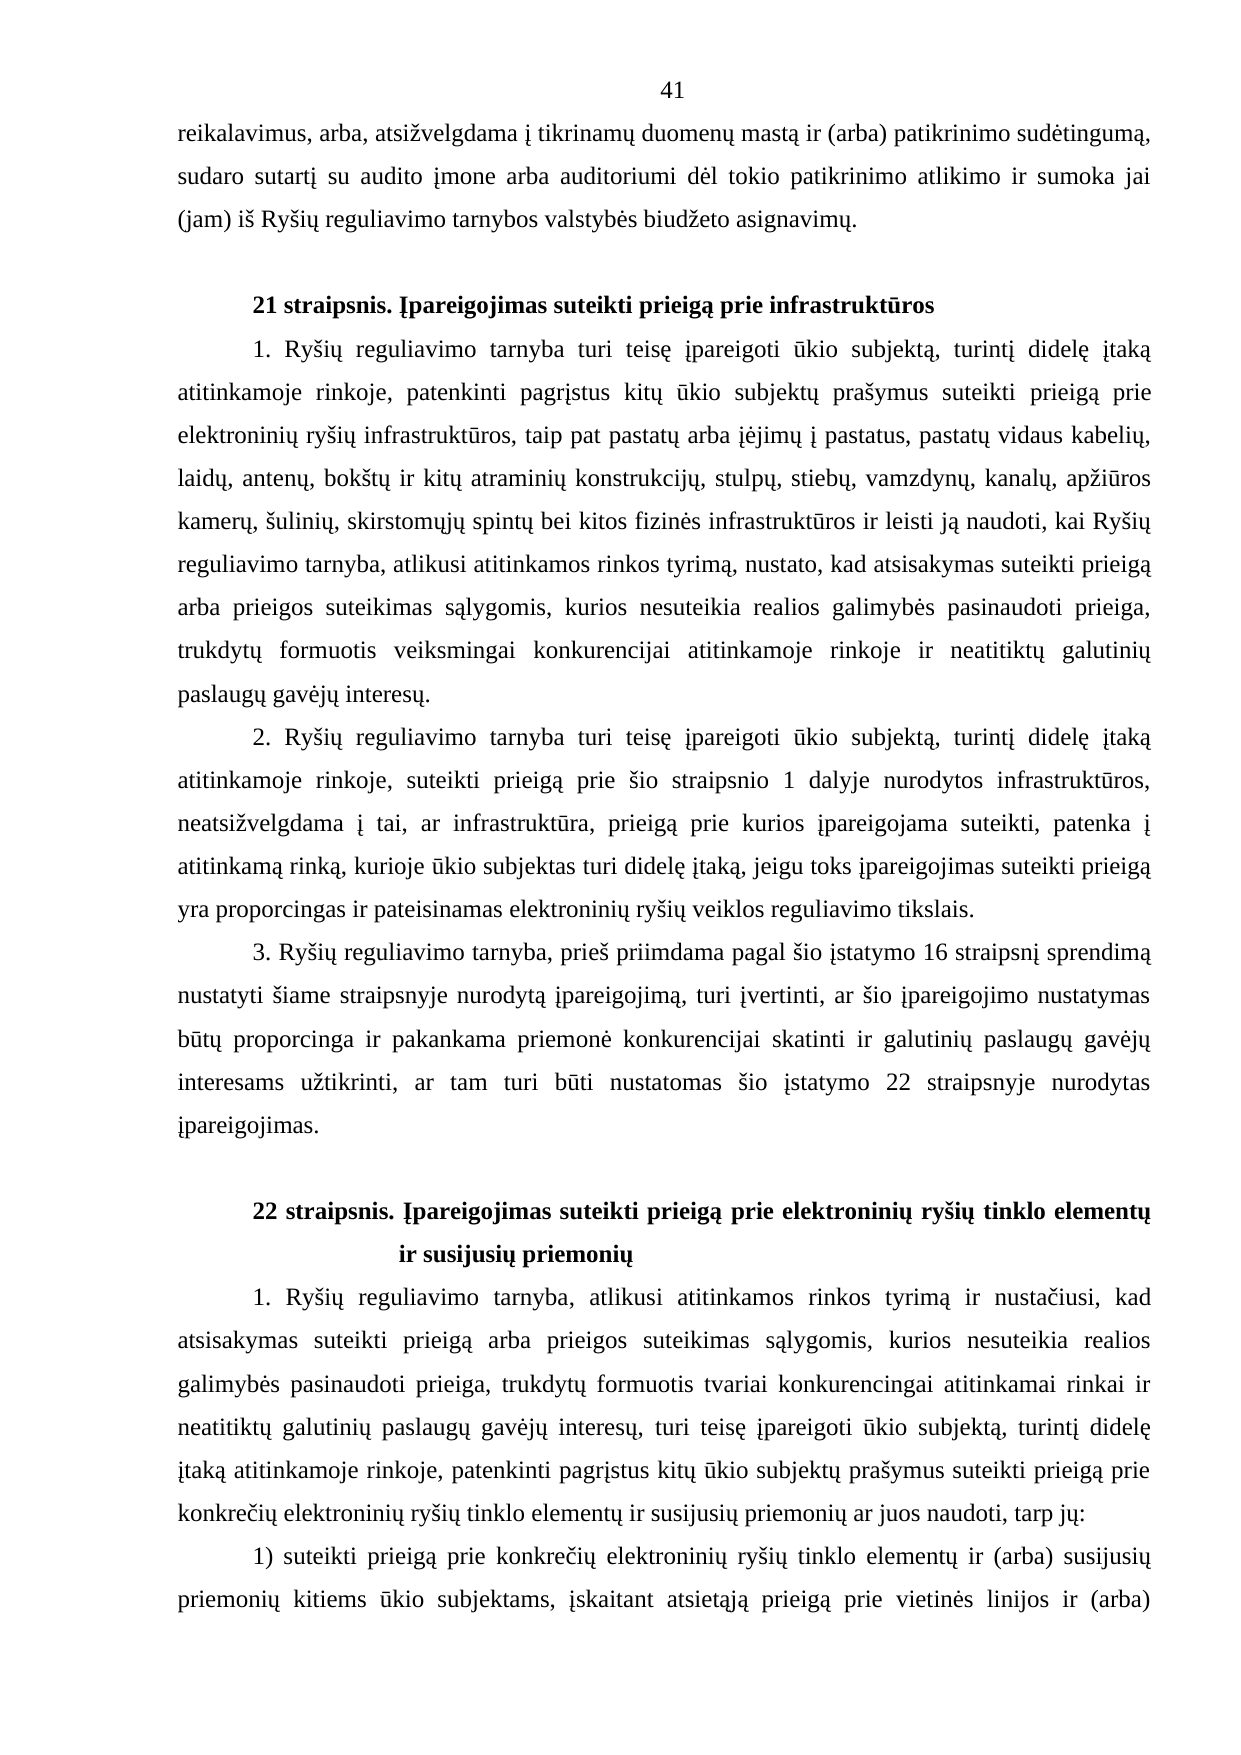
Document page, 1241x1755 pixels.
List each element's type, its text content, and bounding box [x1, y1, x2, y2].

text 3. Ryšių reguliavimo tarnyba, prieš priimdama pagal šio įstatymo 16 straipsnį sprendimą nustatyti šiame straipsnyje nurodytą įpareigojimą, turi įvertinti, ar šio įpareigojimo nustatymas būtų proporcinga ir pakankama priemonė konkurencijai skatinti ir galutinių paslaugų gavėjų interesams užtikrinti, ar tam turi būti nustatomas šio įstatymo 22 straipsnyje nurodytas įpareigojimas. [177, 937, 1152, 1139]
text 21 straipsnis. Įpareigojimas suteikti prieigą prie infrastruktūros [177, 291, 1152, 319]
text 1. Ryšių reguliavimo tarnyba, atlikusi atitinkamos rinkos tyrimą ir nustačiusi, kad atsisakymas suteikti prieigą arba prieigos suteikimas sąlygomis, kurios nesuteikia realios galimybės pasinaudoti prieiga, trukdytų formuotis tvariai konkurencingai atitinkamai rinkai ir neatitiktų galutinių paslaugų gavėjų interesų, turi teisę įpareigoti ūkio subjektą, turintį didelę įtaką atitinkamoje rinkoje, patenkinti pagrįstus kitų ūkio subjektų prašymus suteikti prieigą prie konkrečių elektroninių ryšių tinklo elementų ir susijusių priemonių ar juos naudoti, tarp jų: [177, 1282, 1152, 1527]
text 2. Ryšių reguliavimo tarnyba turi teisę įpareigoti ūkio subjektą, turintį didelę įtaką atitinkamoje rinkoje, suteikti prieigą prie šio straipsnio 1 dalyje nurodytos infrastruktūros, neatsižvelgdama į tai, ar infrastruktūra, prieigą prie kurios įpareigojama suteikti, patenka į atitinkamą rinką, kurioje ūkio subjektas turi didelę įtaką, jeigu toks įpareigojimas suteikti prieigą yra proporcingas ir pateisinamas elektroninių ryšių veiklos reguliavimo tikslais. [177, 722, 1152, 923]
text reikalavimus, arba, atsižvelgdama į tikrinamų duomenų mastą ir (arba) patikrinimo sudėtingumą, sudaro sutartį su audito įmone arba auditoriumi dėl tokio patikrinimo atlikimo ir sumoka jai (jam) iš Ryšių reguliavimo tarnybos valstybės biudžeto asignavimų. [177, 118, 1152, 233]
text 22 straipsnis. Įpareigojimas suteikti prieigą prie elektroninių ryšių tinklo elementų ir susijusių priemonių [252, 1196, 1152, 1268]
text 1) suteikti prieigą prie konkrečių elektroninių ryšių tinklo elementų ir (arba) susijusių priemonių kitiems ūkio subjektams, įskaitant atsietąją prieigą prie vietinės linijos ir (arba) [177, 1541, 1152, 1613]
text 1. Ryšių reguliavimo tarnyba turi teisę įpareigoti ūkio subjektą, turintį didelę įtaką atitinkamoje rinkoje, patenkinti pagrįstus kitų ūkio subjektų prašymus suteikti prieigą prie elektroninių ryšių infrastruktūros, taip pat pastatų arba įėjimų į pastatus, pastatų vidaus kabelių, laidų, antenų, bokštų ir kitų atraminių konstrukcijų, stulpų, stiebų, vamzdynų, kanalų, apžiūros kamerų, šulinių, skirstomųjų spintų bei kitos fizinės infrastruktūros ir leisti ją naudoti, kai Ryšių reguliavimo tarnyba, atlikusi atitinkamos rinkos tyrimą, nustato, kad atsisakymas suteikti prieigą arba prieigos suteikimas sąlygomis, kurios nesuteikia realios galimybės pasinaudoti prieiga, trukdytų formuotis veiksmingai konkurencijai atitinkamoje rinkoje ir neatitiktų galutinių paslaugų gavėjų interesų. [177, 334, 1152, 707]
